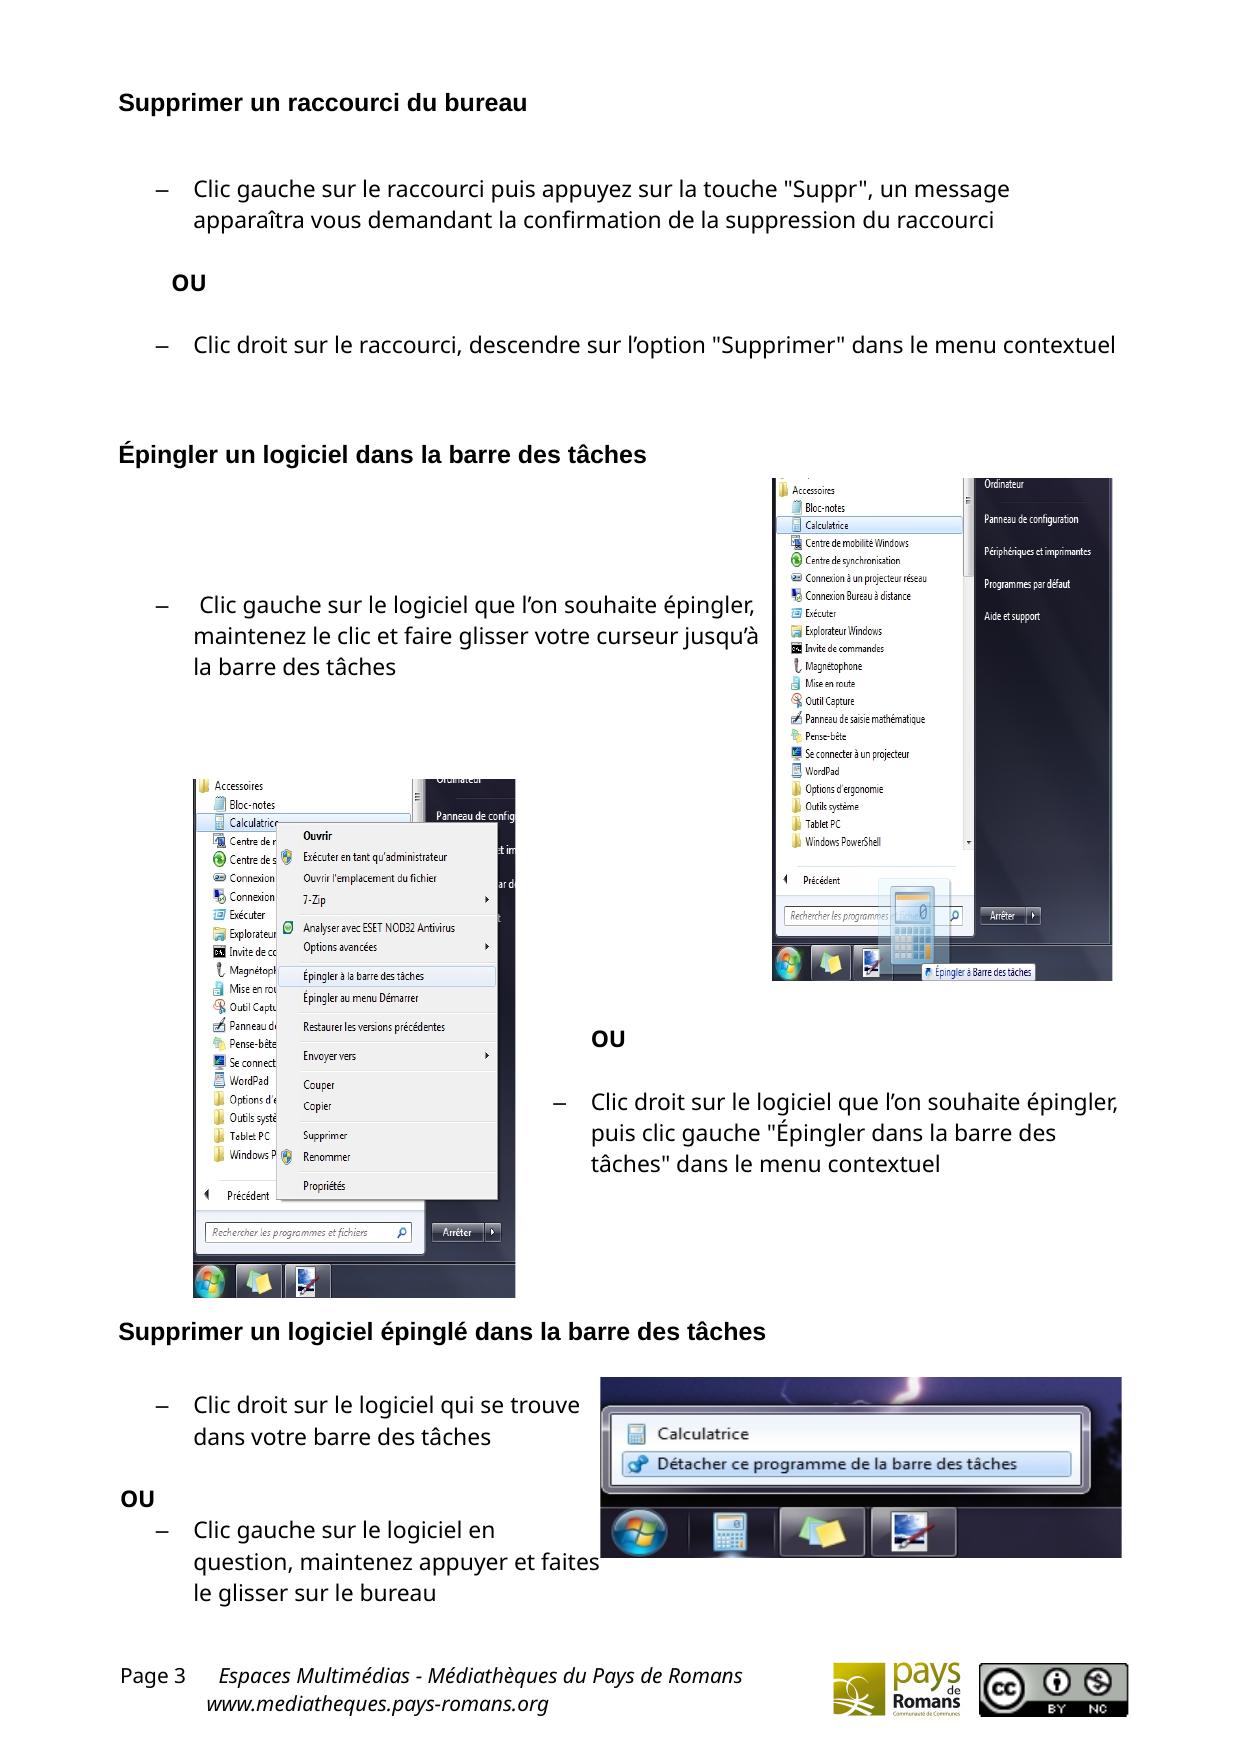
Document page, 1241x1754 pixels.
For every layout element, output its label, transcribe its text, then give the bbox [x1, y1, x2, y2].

list Clic gauche sur le raccourci puis appuyez sur la touche "Suppr", un message apparaîtra vous demandant la confirmation de la suppression du raccourci [156, 173, 1122, 236]
list Clic droit sur le logiciel qui se trouve dans votre barre des tâches [156, 1389, 600, 1452]
list OU [516, 1023, 1122, 1055]
list Clic droit sur le raccourci, descendre sur l’option "Supprimer" dans le menu contextuel [156, 329, 1122, 361]
picture [193, 779, 516, 1298]
text OU [118, 267, 1122, 298]
picture [772, 478, 1113, 981]
picture [828, 1659, 965, 1720]
list OU [118, 1483, 600, 1514]
list Clic droit sur le logiciel que l’on souhaite épingler, puis clic gauche "Épingler dans la barre des tâches" dans le menu contextuel [516, 1086, 1122, 1180]
list Clic gauche sur le logiciel en question, maintenez appuyer et faites le glisser sur le bureau [156, 1514, 1122, 1608]
list Clic gauche sur le logiciel que l’on souhaite épingler, maintenez le clic et faire glisser votre curseur jusqu’à la barre des tâches [156, 589, 772, 683]
subtitle Épingler un logiciel dans la barre des tâches [118, 440, 1122, 468]
subtitle Supprimer un raccourci du bureau [118, 88, 1122, 117]
list [156, 1086, 193, 1180]
list [156, 1023, 193, 1055]
picture [979, 1663, 1129, 1717]
picture [600, 1377, 1122, 1558]
subtitle Supprimer un logiciel épinglé dans la barre des tâches [118, 1317, 1122, 1346]
